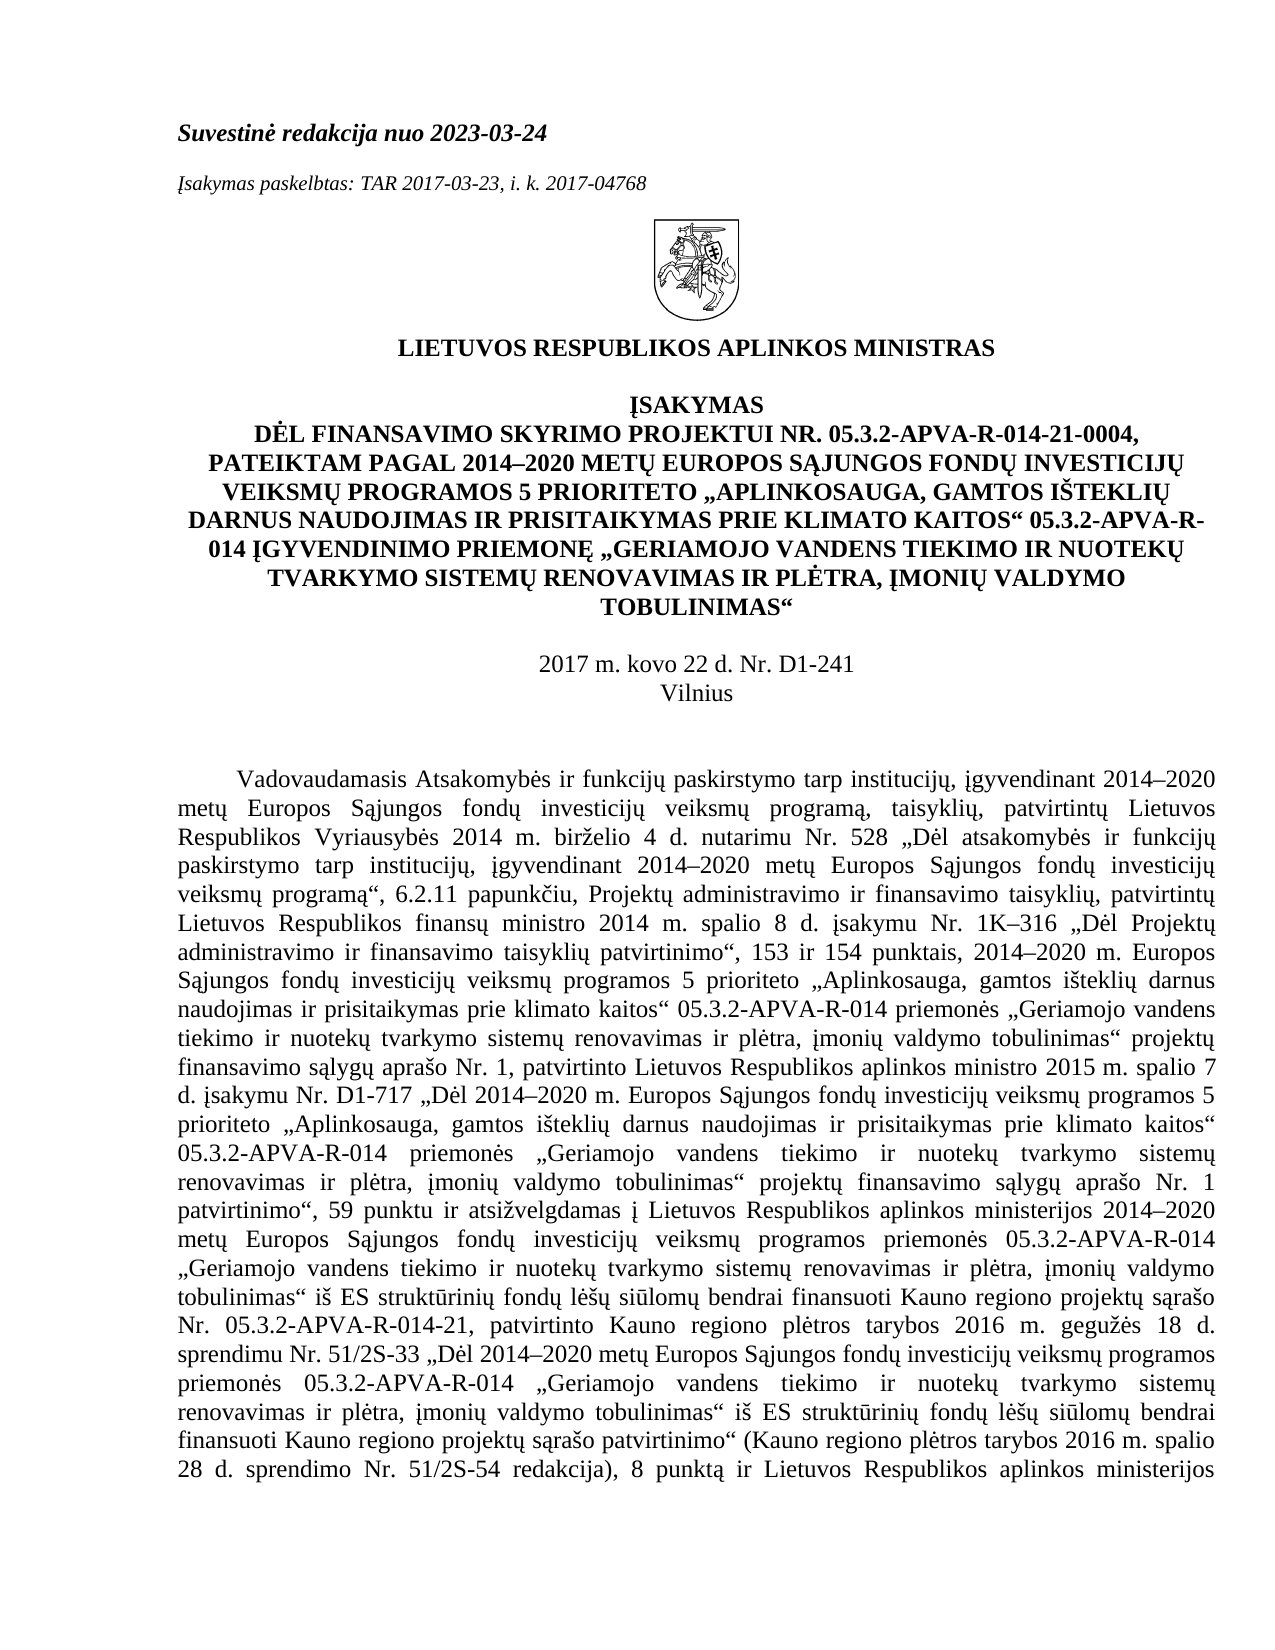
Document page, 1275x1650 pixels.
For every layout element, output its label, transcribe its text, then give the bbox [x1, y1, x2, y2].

text LIETUVOS RESPUBLIKOS APLINKOS MINISTRAS [177, 333, 1216, 362]
text DĖL FINANSAVIMO SKYRIMO PROJEKTUI NR. 05.3.2-APVA-R-014-21-0004, PATEIKTAM PAGAL 2014–2020 METŲ EUROPOS SĄJUNGOS FONDŲ INVESTICIJŲ VEIKSMŲ PROGRAMOS 5 PRIORITETO „APLINKOSAUGA, GAMTOS IŠTEKLIŲ DARNUS NAUDOJIMAS IR PRISITAIKYMAS PRIE KLIMATO KAITOS“ 05.3.2-APVA-R-014 ĮGYVENDINIMO PRIEMONĘ „GERIAMOJO VANDENS TIEKIMO IR NUOTEKŲ TVARKYMO SISTEMŲ RENOVAVIMAS IR PLĖTRA, ĮMONIŲ VALDYMO TOBULINIMAS“ [177, 419, 1216, 621]
text Įsakymas paskelbtas: TAR 2017-03-23, i. k. 2017-04768 [177, 171, 1216, 195]
text Vadovaudamasis Atsakomybės ir funkcijų paskirstymo tarp institucijų, įgyvendinant 2014–2020 metų Europos Sąjungos fondų investicijų veiksmų programą, taisyklių, patvirtintų Lietuvos Respublikos Vyriausybės 2014 m. birželio 4 d. nutarimu Nr. 528 „Dėl atsakomybės ir funkcijų paskirstymo tarp institucijų, įgyvendinant 2014–2020 metų Europos Sąjungos fondų investicijų veiksmų programą“, 6.2.11 papunkčiu, Projektų administravimo ir finansavimo taisyklių, patvirtintų Lietuvos Respublikos finansų ministro 2014 m. spalio 8 d. įsakymu Nr. 1K–316 „Dėl Projektų administravimo ir finansavimo taisyklių patvirtinimo“, 153 ir 154 punktais, 2014–2020 m. Europos Sąjungos fondų investicijų veiksmų programos 5 prioriteto „Aplinkosauga, gamtos išteklių darnus naudojimas ir prisitaikymas prie klimato kaitos“ 05.3.2-APVA-R-014 priemonės „Geriamojo vandens tiekimo ir nuotekų tvarkymo sistemų renovavimas ir plėtra, įmonių valdymo tobulinimas“ projektų finansavimo sąlygų aprašo Nr. 1, patvirtinto Lietuvos Respublikos aplinkos ministro 2015 m. spalio 7 d. įsakymu Nr. D1-717 „Dėl 2014–2020 m. Europos Sąjungos fondų investicijų veiksmų programos 5 prioriteto „Aplinkosauga, gamtos išteklių darnus naudojimas ir prisitaikymas prie klimato kaitos“ 05.3.2-APVA-R-014 priemonės „Geriamojo vandens tiekimo ir nuotekų tvarkymo sistemų renovavimas ir plėtra, įmonių valdymo tobulinimas“ projektų finansavimo sąlygų aprašo Nr. 1 patvirtinimo“, 59 punktu ir atsižvelgdamas į Lietuvos Respublikos aplinkos ministerijos 2014–2020 metų Europos Sąjungos fondų investicijų veiksmų programos priemonės 05.3.2-APVA-R-014 „Geriamojo vandens tiekimo ir nuotekų tvarkymo sistemų renovavimas ir plėtra, įmonių valdymo tobulinimas“ iš ES struktūrinių fondų lėšų siūlomų bendrai finansuoti Kauno regiono projektų sąrašo Nr. 05.3.2-APVA-R-014-21, patvirtinto Kauno regiono plėtros tarybos 2016 m. gegužės 18 d. sprendimu Nr. 51/2S-33 „Dėl 2014–2020 metų Europos Sąjungos fondų investicijų veiksmų programos priemonės 05.3.2-APVA-R-014 „Geriamojo vandens tiekimo ir nuotekų tvarkymo sistemų renovavimas ir plėtra, įmonių valdymo tobulinimas“ iš ES struktūrinių fondų lėšų siūlomų bendrai finansuoti Kauno regiono projektų sąrašo patvirtinimo“ (Kauno regiono plėtros tarybos 2016 m. spalio 28 d. sprendimo Nr. 51/2S-54 redakcija), 8 punktą ir Lietuvos Respublikos aplinkos ministerijos [177, 764, 1216, 1483]
text Suvestinė redakcija nuo 2023-03-24 [177, 118, 1216, 147]
text Vilnius [177, 678, 1216, 707]
text ĮSAKYMAS [177, 391, 1216, 419]
text 2017 m. kovo 22 d. Nr. D1-241 [177, 649, 1216, 678]
